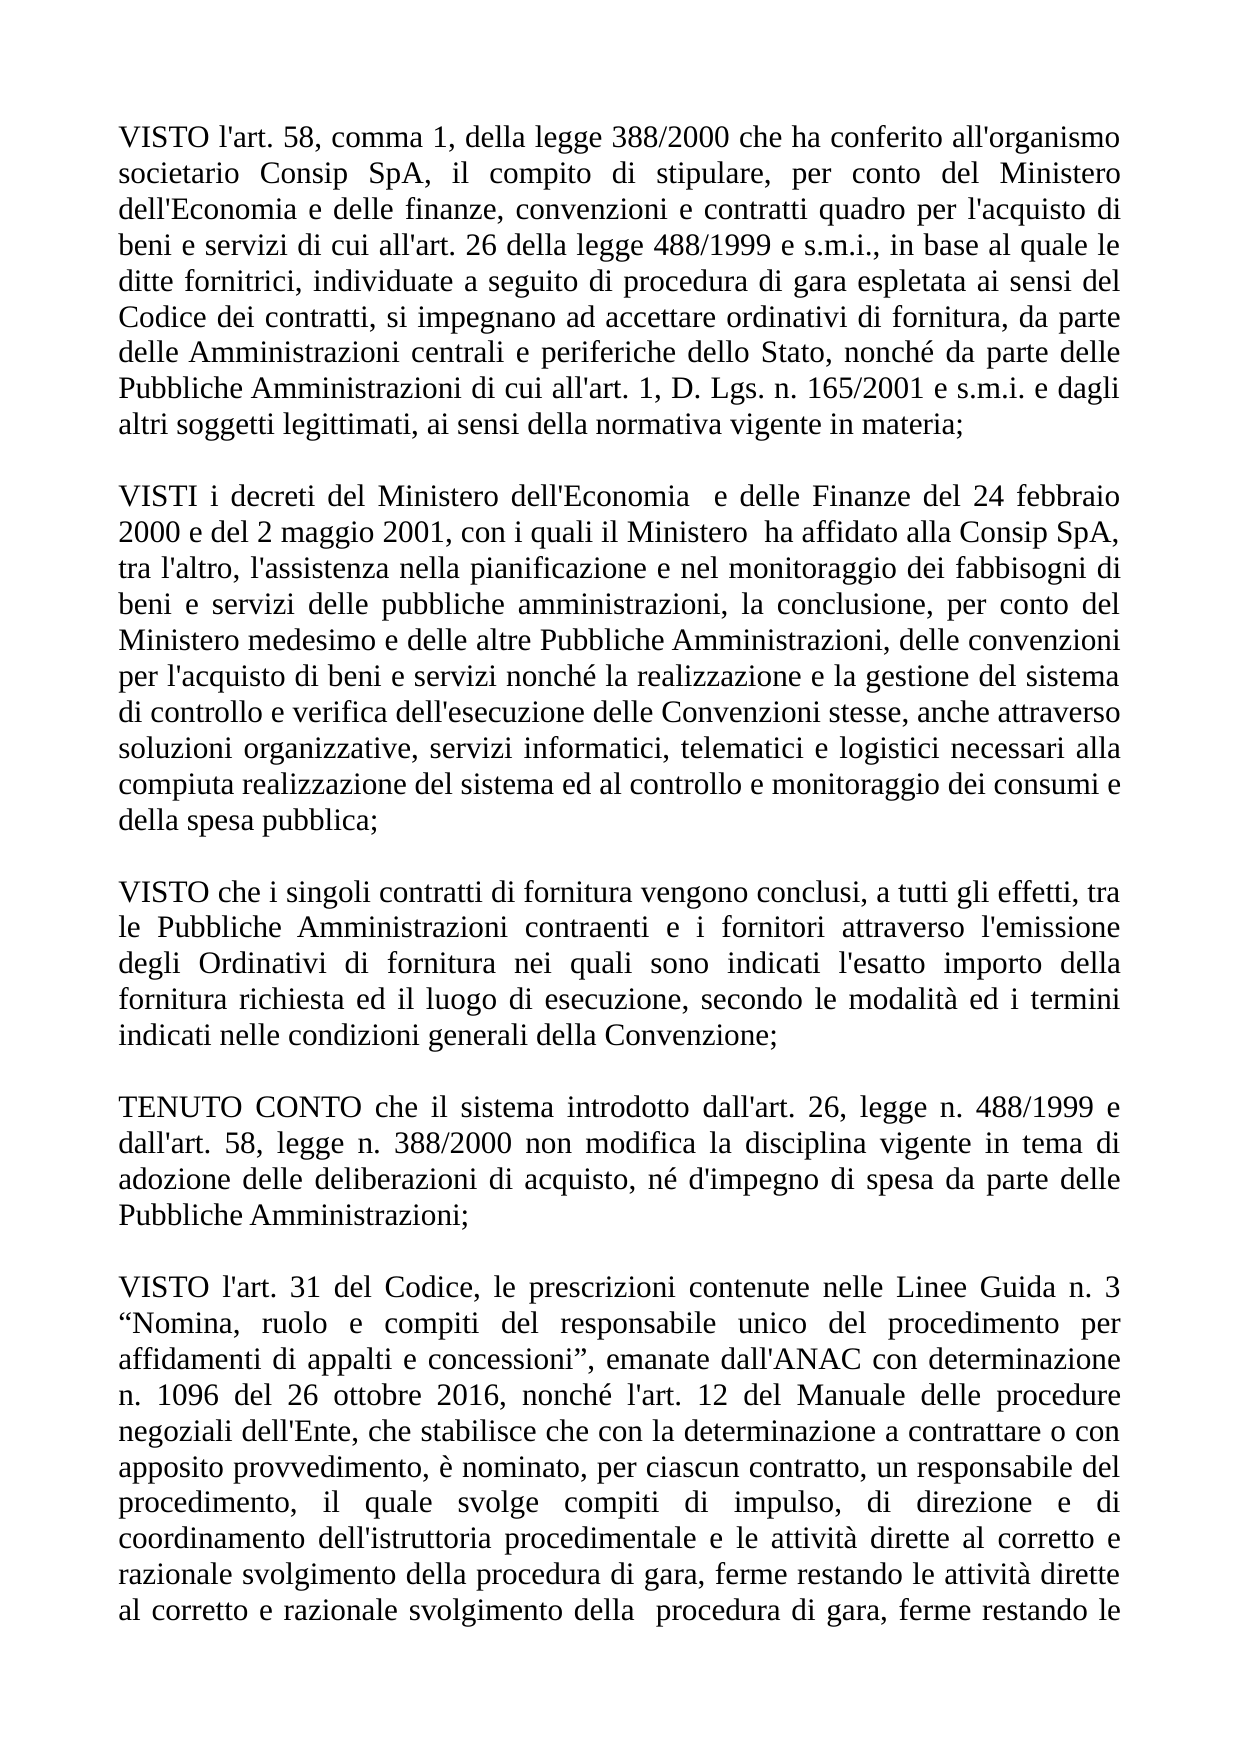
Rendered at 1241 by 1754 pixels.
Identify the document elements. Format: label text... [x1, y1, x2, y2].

text TENUTO CONTO che il sistema introdotto dall'art. 26, legge n. 488/1999 e dall'art. 58, legge n. 388/2000 non modifica la disciplina vigente in tema di adozione delle deliberazioni di acquisto, né d'impegno di spesa da parte delle Pubbliche Amministrazioni; [118, 1088, 1122, 1232]
text VISTO che i singoli contratti di fornitura vengono conclusi, a tutti gli effetti, tra le Pubbliche Amministrazioni contraenti e i fornitori attraverso l'emissione degli Ordinativi di fornitura nei quali sono indicati l'esatto importo della fornitura richiesta ed il luogo di esecuzione, secondo le modalità ed i termini indicati nelle condizioni generali della Convenzione; [118, 873, 1122, 1052]
text VISTI i decreti del Ministero dell'Economia e delle Finanze del 24 febbraio 2000 e del 2 maggio 2001, con i quali il Ministero ha affidato alla Consip SpA, tra l'altro, l'assistenza nella pianificazione e nel monitoraggio dei fabbisogni di beni e servizi delle pubbliche amministrazioni, la conclusione, per conto del Ministero medesimo e delle altre Pubbliche Amministrazioni, delle convenzioni per l'acquisto di beni e servizi nonché la realizzazione e la gestione del sistema di controllo e verifica dell'esecuzione delle Convenzioni stesse, anche attraverso soluzioni organizzative, servizi informatici, telematici e logistici necessari alla compiuta realizzazione del sistema ed al controllo e monitoraggio dei consumi e della spesa pubblica; [118, 477, 1122, 837]
text VISTO l'art. 58, comma 1, della legge 388/2000 che ha conferito all'organismo societario Consip SpA, il compito di stipulare, per conto del Ministero dell'Economia e delle finanze, convenzioni e contratti quadro per l'acquisto di beni e servizi di cui all'art. 26 della legge 488/1999 e s.m.i., in base al quale le ditte fornitrici, individuate a seguito di procedura di gara espletata ai sensi del Codice dei contratti, si impegnano ad accettare ordinativi di fornitura, da parte delle Amministrazioni centrali e periferiche dello Stato, nonché da parte delle Pubbliche Amministrazioni di cui all'art. 1, D. Lgs. n. 165/2001 e s.m.i. e dagli altri soggetti legittimati, ai sensi della normativa vigente in materia; [118, 118, 1122, 442]
text VISTO l'art. 31 del Codice, le prescrizioni contenute nelle Linee Guida n. 3 “Nomina, ruolo e compiti del responsabile unico del procedimento per affidamenti di appalti e concessioni”, emanate dall'ANAC con determinazione n. 1096 del 26 ottobre 2016, nonché l'art. 12 del Manuale delle procedure negoziali dell'Ente, che stabilisce che con la determinazione a contrattare o con apposito provvedimento, è nominato, per ciascun contratto, un responsabile del procedimento, il quale svolge compiti di impulso, di direzione e di coordinamento dell'istruttoria procedimentale e le attività dirette al corretto e razionale svolgimento della procedura di gara, ferme restando le attività dirette al corretto e razionale svolgimento della procedura di gara, ferme restando le [118, 1268, 1122, 1627]
